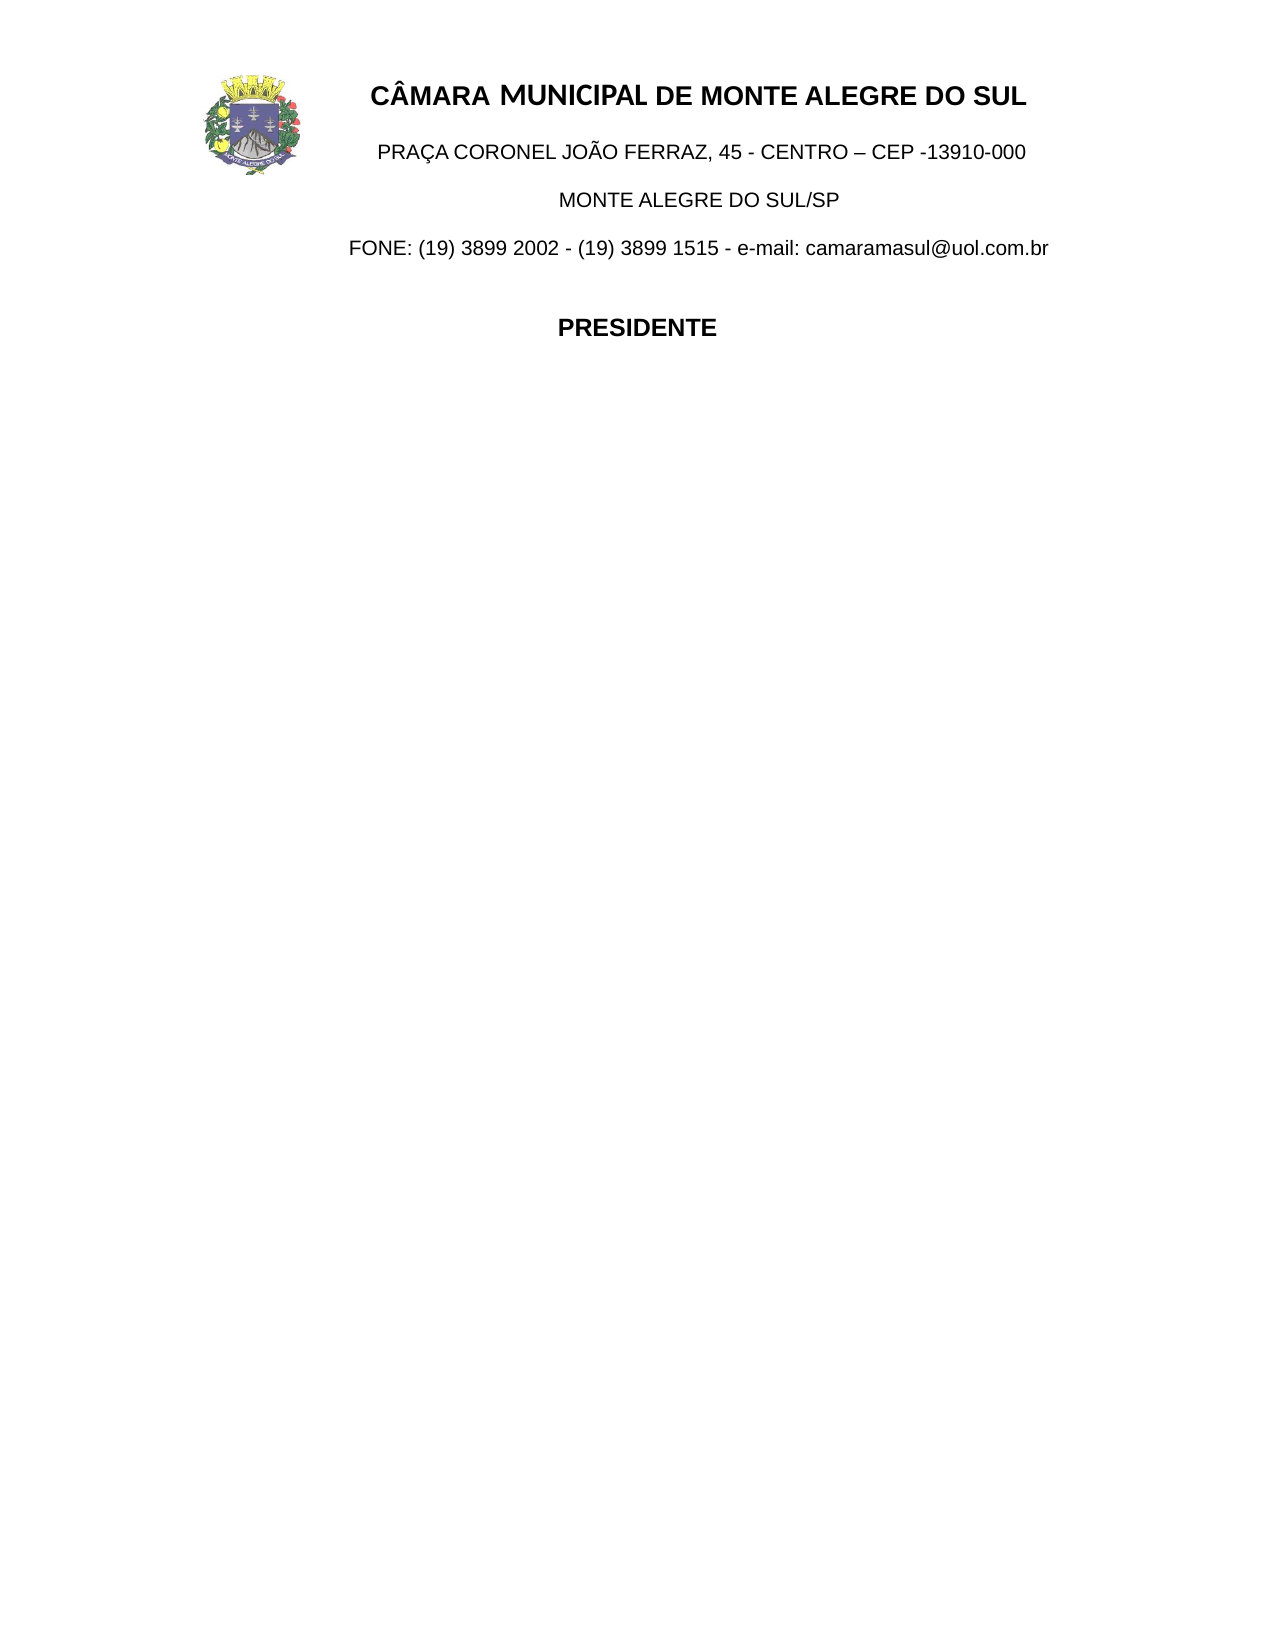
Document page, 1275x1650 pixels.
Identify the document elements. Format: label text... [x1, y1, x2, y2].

text PRESIDENTE [196, 313, 1079, 341]
